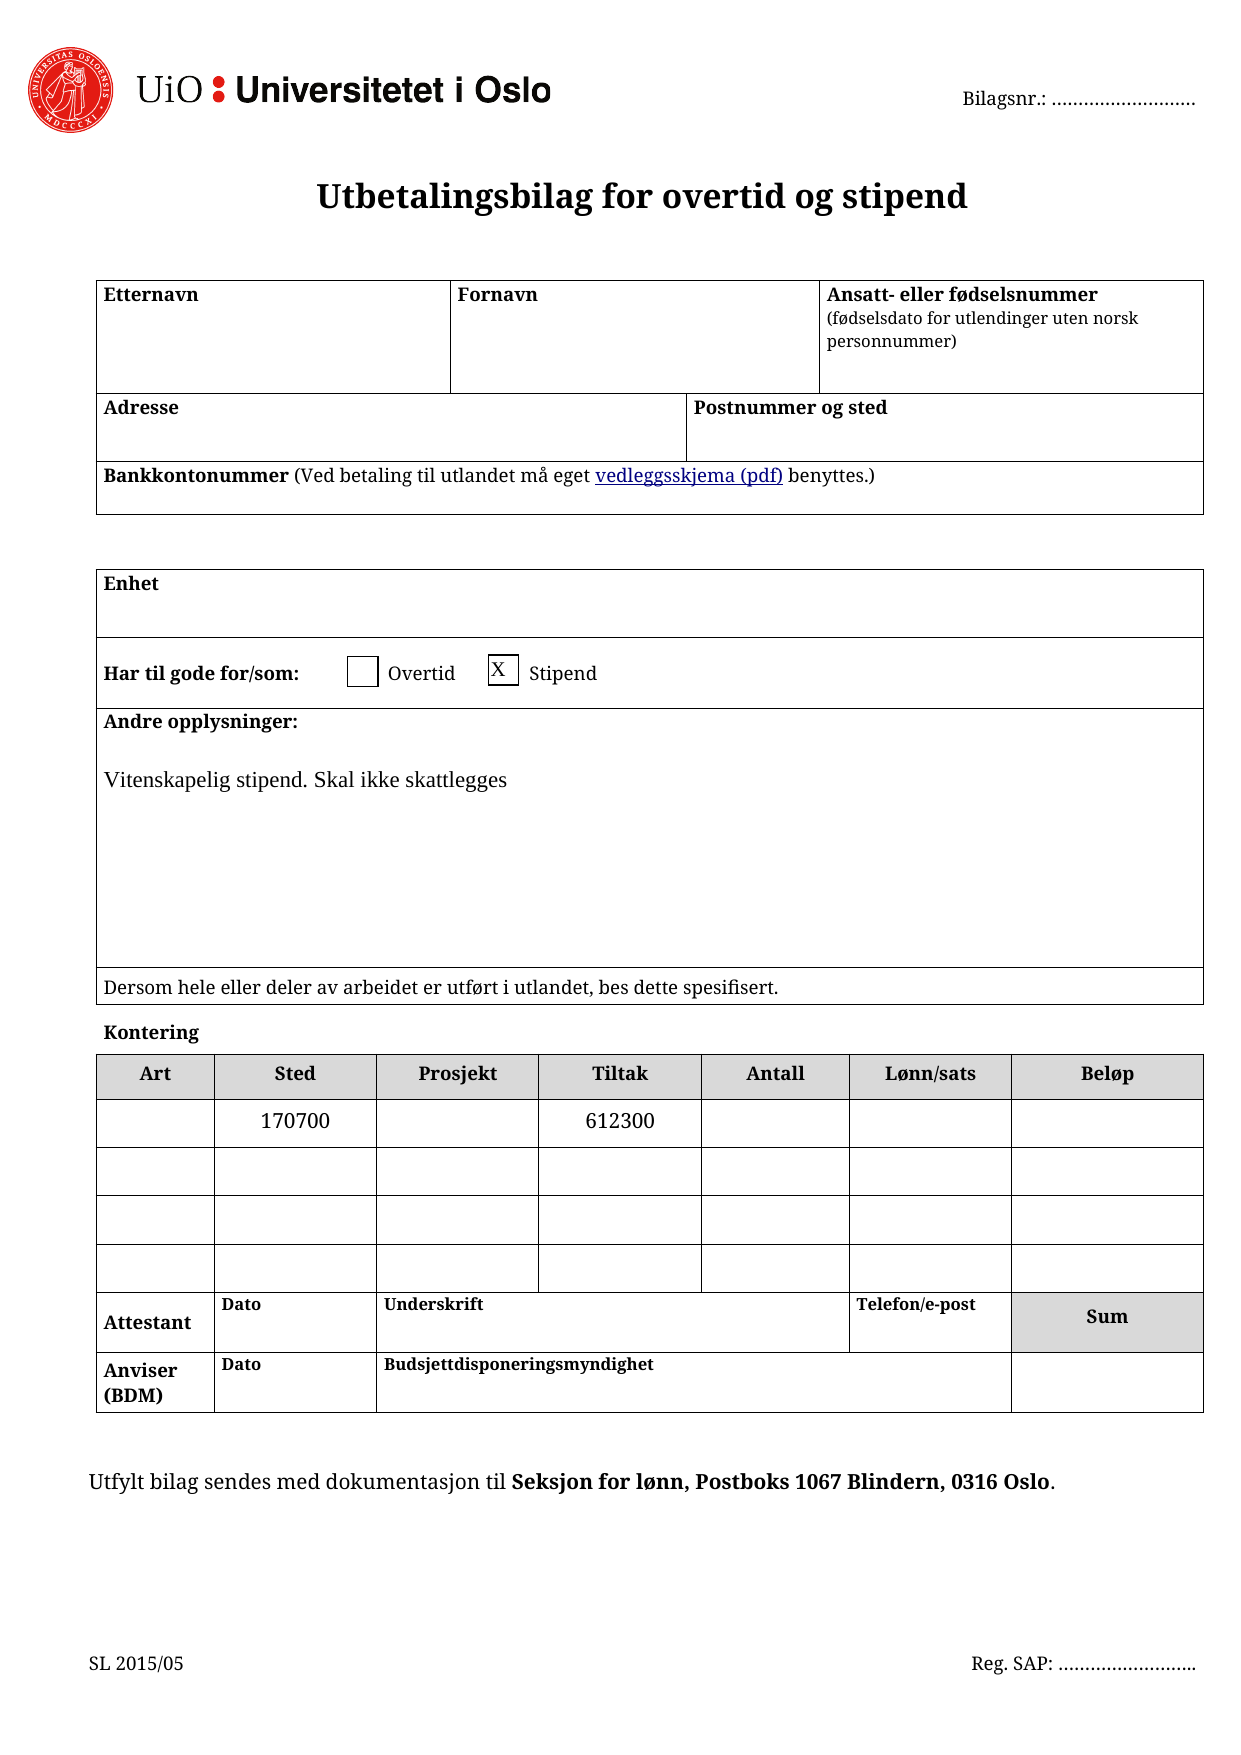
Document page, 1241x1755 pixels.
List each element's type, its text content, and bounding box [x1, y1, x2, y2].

table_cell [539, 1196, 701, 1243]
table_cell [539, 1245, 701, 1292]
table_header Etternavn [97, 281, 450, 393]
table_cell Attestant [97, 1293, 214, 1352]
table_cell 170700 [215, 1100, 376, 1147]
table_cell [1012, 1245, 1203, 1292]
table_cell Beløp [1012, 1055, 1203, 1099]
table_cell Dersom hele eller deler av arbeidet er utført i utlandet, bes dette spesifisert. [97, 968, 1203, 1004]
table_cell Lønn/sats [850, 1055, 1011, 1099]
table_cell [1012, 1148, 1203, 1195]
table_cell [850, 1148, 1011, 1195]
table_header Fornavn [451, 281, 819, 393]
text Utfylt bilag sendes med dokumentasjon til Seksjon for lønn, Postboks 1067 Blindern, 0316 Oslo. [89, 1467, 1196, 1495]
table_cell Anviser (BDM) [97, 1353, 214, 1412]
table_cell [377, 1196, 538, 1243]
table_cell Adresse [97, 394, 686, 461]
table_cell [702, 1148, 849, 1195]
table_cell [702, 1245, 849, 1292]
table_cell Andre opplysninger: Vitenskapelig stipend. Skal ikke skattlegges [97, 709, 1203, 967]
table_cell [1012, 1196, 1203, 1243]
table_cell Antall [702, 1055, 849, 1099]
table_cell Dato [215, 1353, 376, 1412]
table_cell [97, 1196, 214, 1243]
table_cell [377, 1148, 538, 1195]
table_cell [1012, 1100, 1203, 1147]
table_cell Dato [215, 1293, 376, 1352]
table_cell Postnummer og sted [687, 394, 1203, 461]
table_cell Budsjettdisponeringsmyndighet [377, 1353, 1011, 1412]
table_cell Sum [1012, 1293, 1203, 1352]
table_cell Bankkontonummer (Ved betaling til utlandet må eget vedleggsskjema (pdf) benyttes.) [97, 462, 1203, 514]
table_cell [97, 1100, 214, 1147]
table_cell Har til gode for/som: Overtid Stipend [97, 638, 1203, 707]
table_cell [215, 1245, 376, 1292]
table_cell Underskrift [377, 1293, 849, 1352]
table_cell [215, 1196, 376, 1243]
table_cell [850, 1245, 1011, 1292]
table_cell Kontering [96, 1005, 1203, 1053]
table_cell [377, 1245, 538, 1292]
table_cell [702, 1196, 849, 1243]
table_cell [377, 1100, 538, 1147]
table_cell [850, 1100, 1011, 1147]
table_cell [702, 1100, 849, 1147]
table_cell 612300 [539, 1100, 701, 1147]
table_cell Prosjekt [377, 1055, 538, 1099]
table_cell [1012, 1353, 1203, 1412]
table_header Ansatt- eller fødselsnummer (fødselsdato for utlendinger uten norsk personnummer) [820, 281, 1203, 393]
table_cell Enhet [97, 570, 1203, 637]
text Utbetalingsbilag for overtid og stipend [89, 172, 1196, 218]
table_cell [539, 1148, 701, 1195]
table_cell Art [97, 1055, 214, 1099]
table_cell Sted [215, 1055, 376, 1099]
table_cell [96, 515, 1203, 569]
table_cell Tiltak [539, 1055, 701, 1099]
table_cell [97, 1245, 214, 1292]
table_cell Telefon/e-post [850, 1293, 1011, 1352]
table_cell [97, 1148, 214, 1195]
table_cell [850, 1196, 1011, 1243]
table_cell [215, 1148, 376, 1195]
